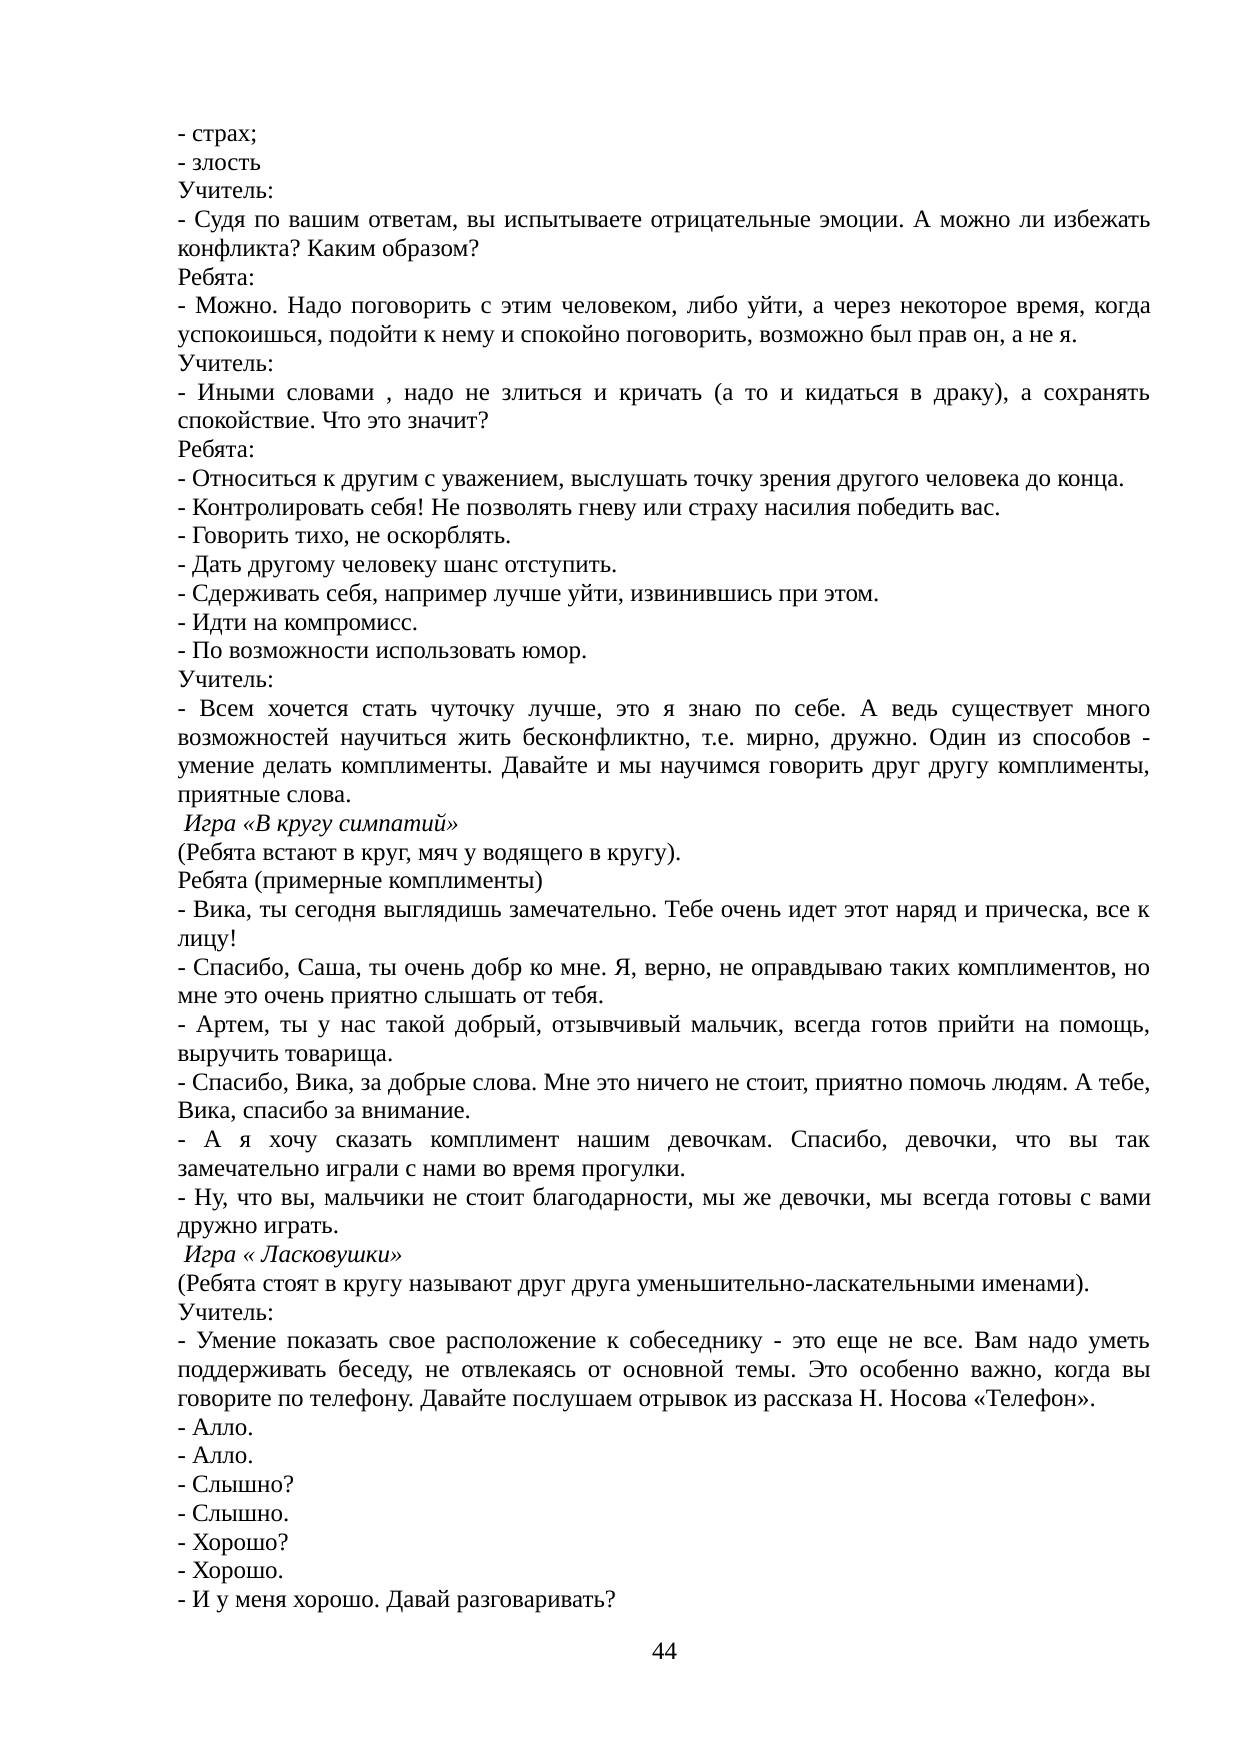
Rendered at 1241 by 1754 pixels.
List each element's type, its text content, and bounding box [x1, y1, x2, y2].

text - Спасибо, Саша, ты очень добр ко мне. Я, верно, не оправдываю таких комплиментов, но мне это очень приятно слышать от тебя. [177, 952, 1152, 1009]
text - злость [177, 147, 1152, 176]
text - По возможности использовать юмор. [177, 636, 1152, 664]
text (Ребята стоят в кругу называют друг друга уменьшительно-ласкательными именами). [177, 1268, 1152, 1297]
text - И у меня хорошо. Давай разговаривать? [177, 1584, 1152, 1613]
text - Слышно? [177, 1469, 1152, 1498]
text - Можно. Надо поговорить с этим человеком, либо уйти, а через некоторое время, когда успокоишься, подойти к нему и спокойно поговорить, возможно был прав он, а не я. [177, 291, 1152, 348]
text Ребята: [177, 262, 1152, 291]
text Ребята: [177, 434, 1152, 463]
text - Спасибо, Вика, за добрые слова. Мне это ничего не стоит, приятно помочь людям. А тебе, Вика, спасибо за внимание. [177, 1067, 1152, 1124]
text - Судя по вашим ответам, вы испытываете отрицательные эмоции. А можно ли избежать конфликта? Каким образом? [177, 204, 1152, 262]
text - Ну, что вы, мальчики не стоит благодарности, мы же девочки, мы всегда готовы с вами дружно играть. [177, 1182, 1152, 1239]
text Учитель: [177, 176, 1152, 204]
text - Иными словами , надо не злиться и кричать (а то и кидаться в драку), а сохранять спокойствие. Что это значит? [177, 377, 1152, 434]
text - Контролировать себя! Не позволять гневу или страху насилия победить вас. [177, 492, 1152, 521]
text - А я хочу сказать комплимент нашим девочкам. Спасибо, девочки, что вы так замечательно играли с нами во время прогулки. [177, 1124, 1152, 1182]
text Учитель: [177, 1297, 1152, 1326]
text - Алло. [177, 1441, 1152, 1469]
text Учитель: [177, 348, 1152, 377]
text (Ребята встают в круг, мяч у водящего в кругу). [177, 837, 1152, 866]
text - Говорить тихо, не оскорблять. [177, 521, 1152, 549]
text - Всем хочется стать чуточку лучше, это я знаю по себе. А ведь существует много возможностей научиться жить бесконфликтно, т.е. мирно, дружно. Один из способов - умение делать комплименты. Давайте и мы научимся говорить друг другу комплименты, приятные слова. [177, 693, 1152, 808]
text Ребята (примерные комплименты) [177, 866, 1152, 894]
text - Слышно. [177, 1498, 1152, 1527]
text Учитель: [177, 664, 1152, 693]
text - страх; [177, 118, 1152, 147]
text - Сдерживать себя, например лучше уйти, извинившись при этом. [177, 578, 1152, 607]
text - Артем, ты у нас такой добрый, отзывчивый мальчик, всегда готов прийти на помощь, выручить товарища. [177, 1009, 1152, 1067]
text - Хорошо? [177, 1527, 1152, 1556]
text - Умение показать свое расположение к собеседнику - это еще не все. Вам надо уметь поддерживать беседу, не отвлекаясь от основной темы. Это особенно важно, когда вы говорите по телефону. Давайте послушаем отрывок из рассказа Н. Носова «Телефон». [177, 1326, 1152, 1412]
text - Алло. [177, 1412, 1152, 1441]
text - Идти на компромисс. [177, 607, 1152, 636]
text Игра «В кругу симпатий» [177, 808, 1152, 837]
text - Хорошо. [177, 1556, 1152, 1584]
text - Вика, ты сегодня выглядишь замечательно. Тебе очень идет этот наряд и прическа, все к лицу! [177, 894, 1152, 952]
text Игра « Ласковушки» [177, 1239, 1152, 1268]
text - Относиться к другим с уважением, выслушать точку зрения другого человека до конца. [177, 463, 1152, 492]
text - Дать другому человеку шанс отступить. [177, 549, 1152, 578]
